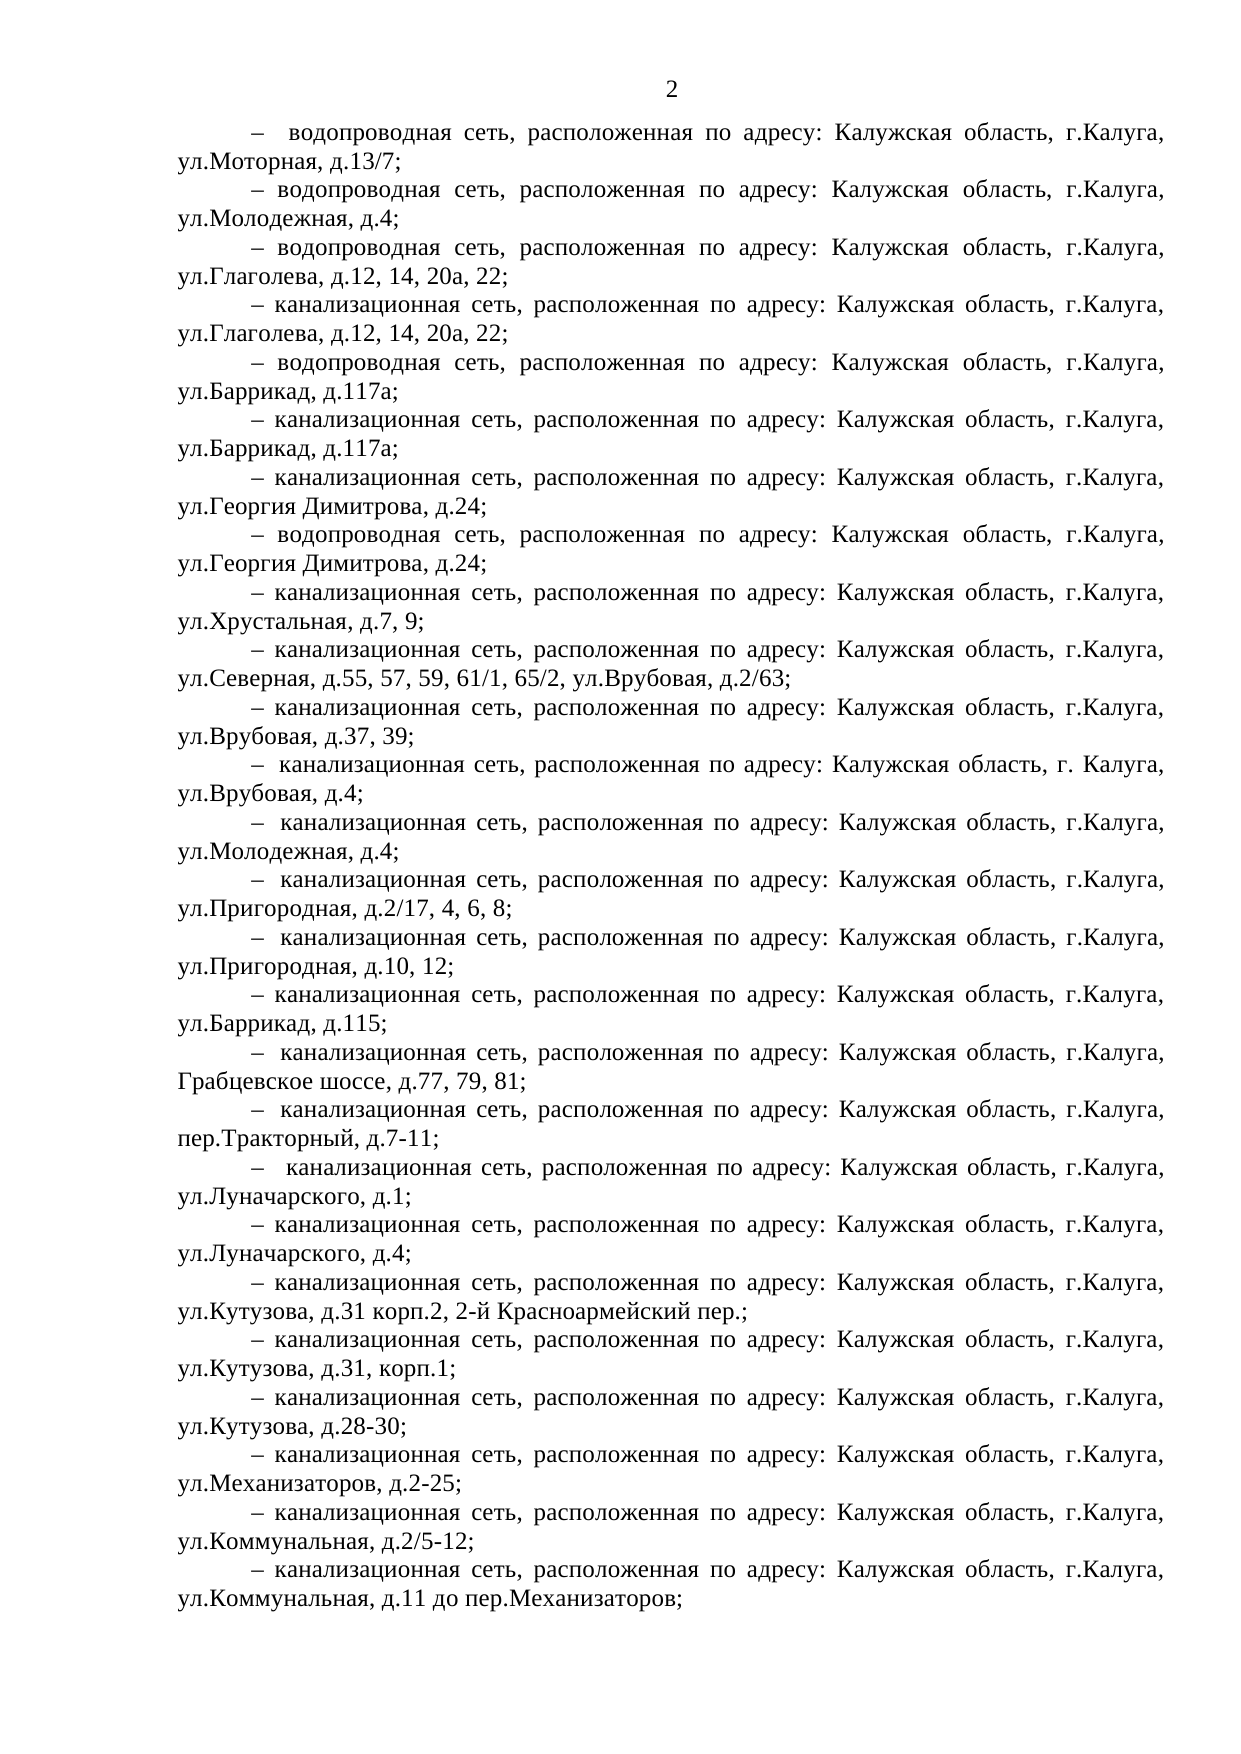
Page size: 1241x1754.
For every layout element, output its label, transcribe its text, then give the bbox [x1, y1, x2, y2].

text – канализационная сеть, расположенная по адресу: Калужская область, г. Калуга, ул.Врубовая, д.4; [177, 749, 1166, 807]
text – канализационная сеть, расположенная по адресу: Калужская область, г.Калуга, ул.Кутузова, д.31 корп.2, 2-й Красноармейский пер.; [177, 1267, 1166, 1324]
text – канализационная сеть, расположенная по адресу: Калужская область, г.Калуга, ул.Врубовая, д.37, 39; [177, 692, 1166, 749]
text – канализационная сеть, расположенная по адресу: Калужская область, г.Калуга, пер.Тракторный, д.7-11; [177, 1094, 1166, 1152]
text – водопроводная сеть, расположенная по адресу: Калужская область, г.Калуга, ул.Молодежная, д.4; [177, 174, 1166, 232]
text – канализационная сеть, расположенная по адресу: Калужская область, г.Калуга, ул.Механизаторов, д.2-25; [177, 1439, 1166, 1497]
text – канализационная сеть, расположенная по адресу: Калужская область, г.Калуга, ул.Баррикад, д.117а; [177, 404, 1166, 462]
text – канализационная сеть, расположенная по адресу: Калужская область, г.Калуга, ул.Георгия Димитрова, д.24; [177, 462, 1166, 519]
text – канализационная сеть, расположенная по адресу: Калужская область, г.Калуга, ул.Молодежная, д.4; [177, 807, 1166, 864]
text – водопроводная сеть, расположенная по адресу: Калужская область, г.Калуга, ул.Георгия Димитрова, д.24; [177, 519, 1166, 577]
text – канализационная сеть, расположенная по адресу: Калужская область, г.Калуга, ул.Северная, д.55, 57, 59, 61/1, 65/2, ул.Врубовая, д.2/63; [177, 634, 1166, 692]
text – водопроводная сеть, расположенная по адресу: Калужская область, г.Калуга, ул.Баррикад, д.117а; [177, 347, 1166, 404]
text – канализационная сеть, расположенная по адресу: Калужская область, г.Калуга, ул.Баррикад, д.115; [177, 979, 1166, 1037]
text – водопроводная сеть, расположенная по адресу: Калужская область, г.Калуга, ул.Глаголева, д.12, 14, 20а, 22; [177, 232, 1166, 289]
text – канализационная сеть, расположенная по адресу: Калужская область, г.Калуга, ул.Коммунальная, д.2/5-12; [177, 1497, 1166, 1554]
text – канализационная сеть, расположенная по адресу: Калужская область, г.Калуга, Грабцевское шоссе, д.77, 79, 81; [177, 1037, 1166, 1094]
text – канализационная сеть, расположенная по адресу: Калужская область, г.Калуга, ул.Луначарского, д.4; [177, 1209, 1166, 1267]
text – канализационная сеть, расположенная по адресу: Калужская область, г.Калуга, ул.Хрустальная, д.7, 9; [177, 577, 1166, 634]
text – канализационная сеть, расположенная по адресу: Калужская область, г.Калуга, ул.Пригородная, д.10, 12; [177, 922, 1166, 979]
text – канализационная сеть, расположенная по адресу: Калужская область, г.Калуга, ул.Глаголева, д.12, 14, 20а, 22; [177, 289, 1166, 347]
text – канализационная сеть, расположенная по адресу: Калужская область, г.Калуга, ул.Кутузова, д.28-30; [177, 1382, 1166, 1439]
text – канализационная сеть, расположенная по адресу: Калужская область, г.Калуга, ул.Луначарского, д.1; [177, 1152, 1166, 1209]
text – канализационная сеть, расположенная по адресу: Калужская область, г.Калуга, ул.Коммунальная, д.11 до пер.Механизаторов; [177, 1554, 1166, 1612]
text – канализационная сеть, расположенная по адресу: Калужская область, г.Калуга, ул.Пригородная, д.2/17, 4, 6, 8; [177, 864, 1166, 922]
text – канализационная сеть, расположенная по адресу: Калужская область, г.Калуга, ул.Кутузова, д.31, корп.1; [177, 1324, 1166, 1382]
text – водопроводная сеть, расположенная по адресу: Калужская область, г.Калуга, ул.Моторная, д.13/7; [177, 117, 1166, 174]
